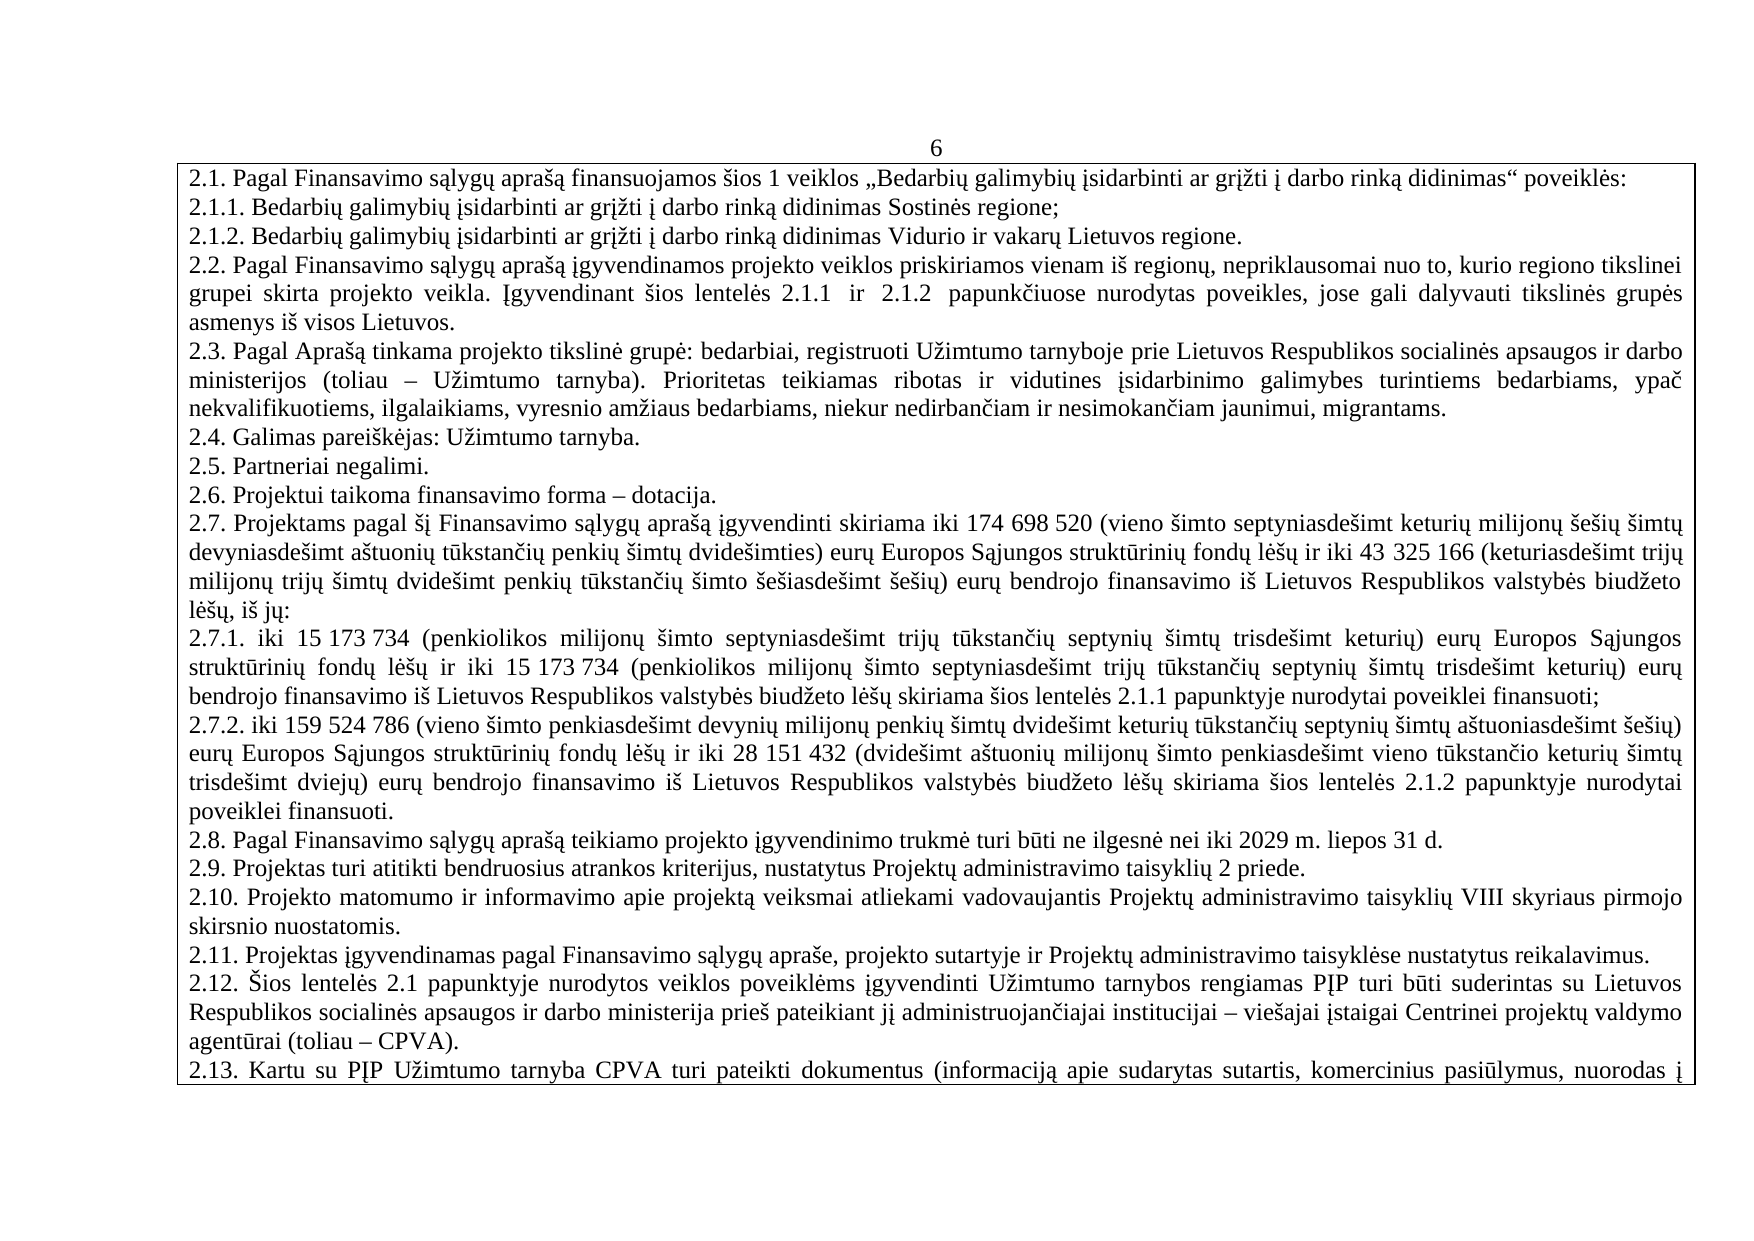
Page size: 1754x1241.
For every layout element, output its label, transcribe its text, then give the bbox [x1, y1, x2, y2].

table_cell 2.1. Pagal Finansavimo sąlygų aprašą finansuojamos šios 1 veiklos „Bedarbių galimybių įsidarbinti ar grįžti į darbo rinką didinimas“ poveiklės: 2.1.1. Bedarbių galimybių įsidarbinti ar grįžti į darbo rinką didinimas Sostinės regione; 2.1.2. Bedarbių galimybių įsidarbinti ar grįžti į darbo rinką didinimas Vidurio ir vakarų Lietuvos regione. 2.2. Pagal Finansavimo sąlygų aprašą įgyvendinamos projekto veiklos priskiriamos vienam iš regionų, nepriklausomai nuo to, kurio regiono tikslinei grupei skirta projekto veikla. Įgyvendinant šios lentelės 2.1.1 ir 2.1.2 papunkčiuose nurodytas poveikles, jose gali dalyvauti tikslinės grupės asmenys iš visos Lietuvos. 2.3. Pagal Aprašą tinkama projekto tikslinė grupė: bedarbiai, registruoti Užimtumo tarnyboje prie Lietuvos Respublikos socialinės apsaugos ir darbo ministerijos (toliau – Užimtumo tarnyba). Prioritetas teikiamas ribotas ir vidutines įsidarbinimo galimybes turintiems bedarbiams, ypač nekvalifikuotiems, ilgalaikiams, vyresnio amžiaus bedarbiams, niekur nedirbančiam ir nesimokančiam jaunimui, migrantams. 2.4. Galimas pareiškėjas: Užimtumo tarnyba. 2.5. Partneriai negalimi. 2.6. Projektui taikoma finansavimo forma – dotacija. 2.7. Projektams pagal šį Finansavimo sąlygų aprašą įgyvendinti skiriama iki 174 698 520 (vieno šimto septyniasdešimt keturių milijonų šešių šimtų devyniasdešimt aštuonių tūkstančių penkių šimtų dvidešimties) eurų Europos Sąjungos struktūrinių fondų lėšų ir iki 43 325 166 (keturiasdešimt trijų milijonų trijų šimtų dvidešimt penkių tūkstančių šimto šešiasdešimt šešių) eurų bendrojo finansavimo iš Lietuvos Respublikos valstybės biudžeto lėšų, iš jų: 2.7.1. iki 15 173 734 (penkiolikos milijonų šimto septyniasdešimt trijų tūkstančių septynių šimtų trisdešimt keturių) eurų Europos Sąjungos struktūrinių fondų lėšų ir iki 15 173 734 (penkiolikos milijonų šimto septyniasdešimt trijų tūkstančių septynių šimtų trisdešimt keturių) eurų bendrojo finansavimo iš Lietuvos Respublikos valstybės biudžeto lėšų skiriama šios lentelės 2.1.1 papunktyje nurodytai poveiklei finansuoti; 2.7.2. iki 159 524 786 (vieno šimto penkiasdešimt devynių milijonų penkių šimtų dvidešimt keturių tūkstančių septynių šimtų aštuoniasdešimt šešių) eurų Europos Sąjungos struktūrinių fondų lėšų ir iki 28 151 432 (dvidešimt aštuonių milijonų šimto penkiasdešimt vieno tūkstančio keturių šimtų trisdešimt dviejų) eurų bendrojo finansavimo iš Lietuvos Respublikos valstybės biudžeto lėšų skiriama šios lentelės 2.1.2 papunktyje nurodytai poveiklei finansuoti. 2.8. Pagal Finansavimo sąlygų aprašą teikiamo projekto įgyvendinimo trukmė turi būti ne ilgesnė nei iki 2029 m. liepos 31 d. 2.9. Projektas turi atitikti bendruosius atrankos kriterijus, nustatytus Projektų administravimo taisyklių 2 priede. 2.10. Projekto matomumo ir informavimo apie projektą veiksmai atliekami vadovaujantis Projektų administravimo taisyklių VIII skyriaus pirmojo skirsnio nuostatomis. 2.11. Projektas įgyvendinamas pagal Finansavimo sąlygų apraše, projekto sutartyje ir Projektų administravimo taisyklėse nustatytus reikalavimus. 2.12. Šios lentelės 2.1 papunktyje nurodytos veiklos poveiklėms įgyvendinti Užimtumo tarnybos rengiamas PĮP turi būti suderintas su Lietuvos Respublikos socialinės apsaugos ir darbo ministerija prieš pateikiant jį administruojančiajai institucijai – viešajai įstaigai Centrinei projektų valdymo agentūrai (toliau – CPVA). 2.13. Kartu su PĮP Užimtumo tarnyba CPVA turi pateikti dokumentus (informaciją apie sudarytas sutartis, komercinius pasiūlymus, nuorodas į [178, 164, 1694, 1083]
